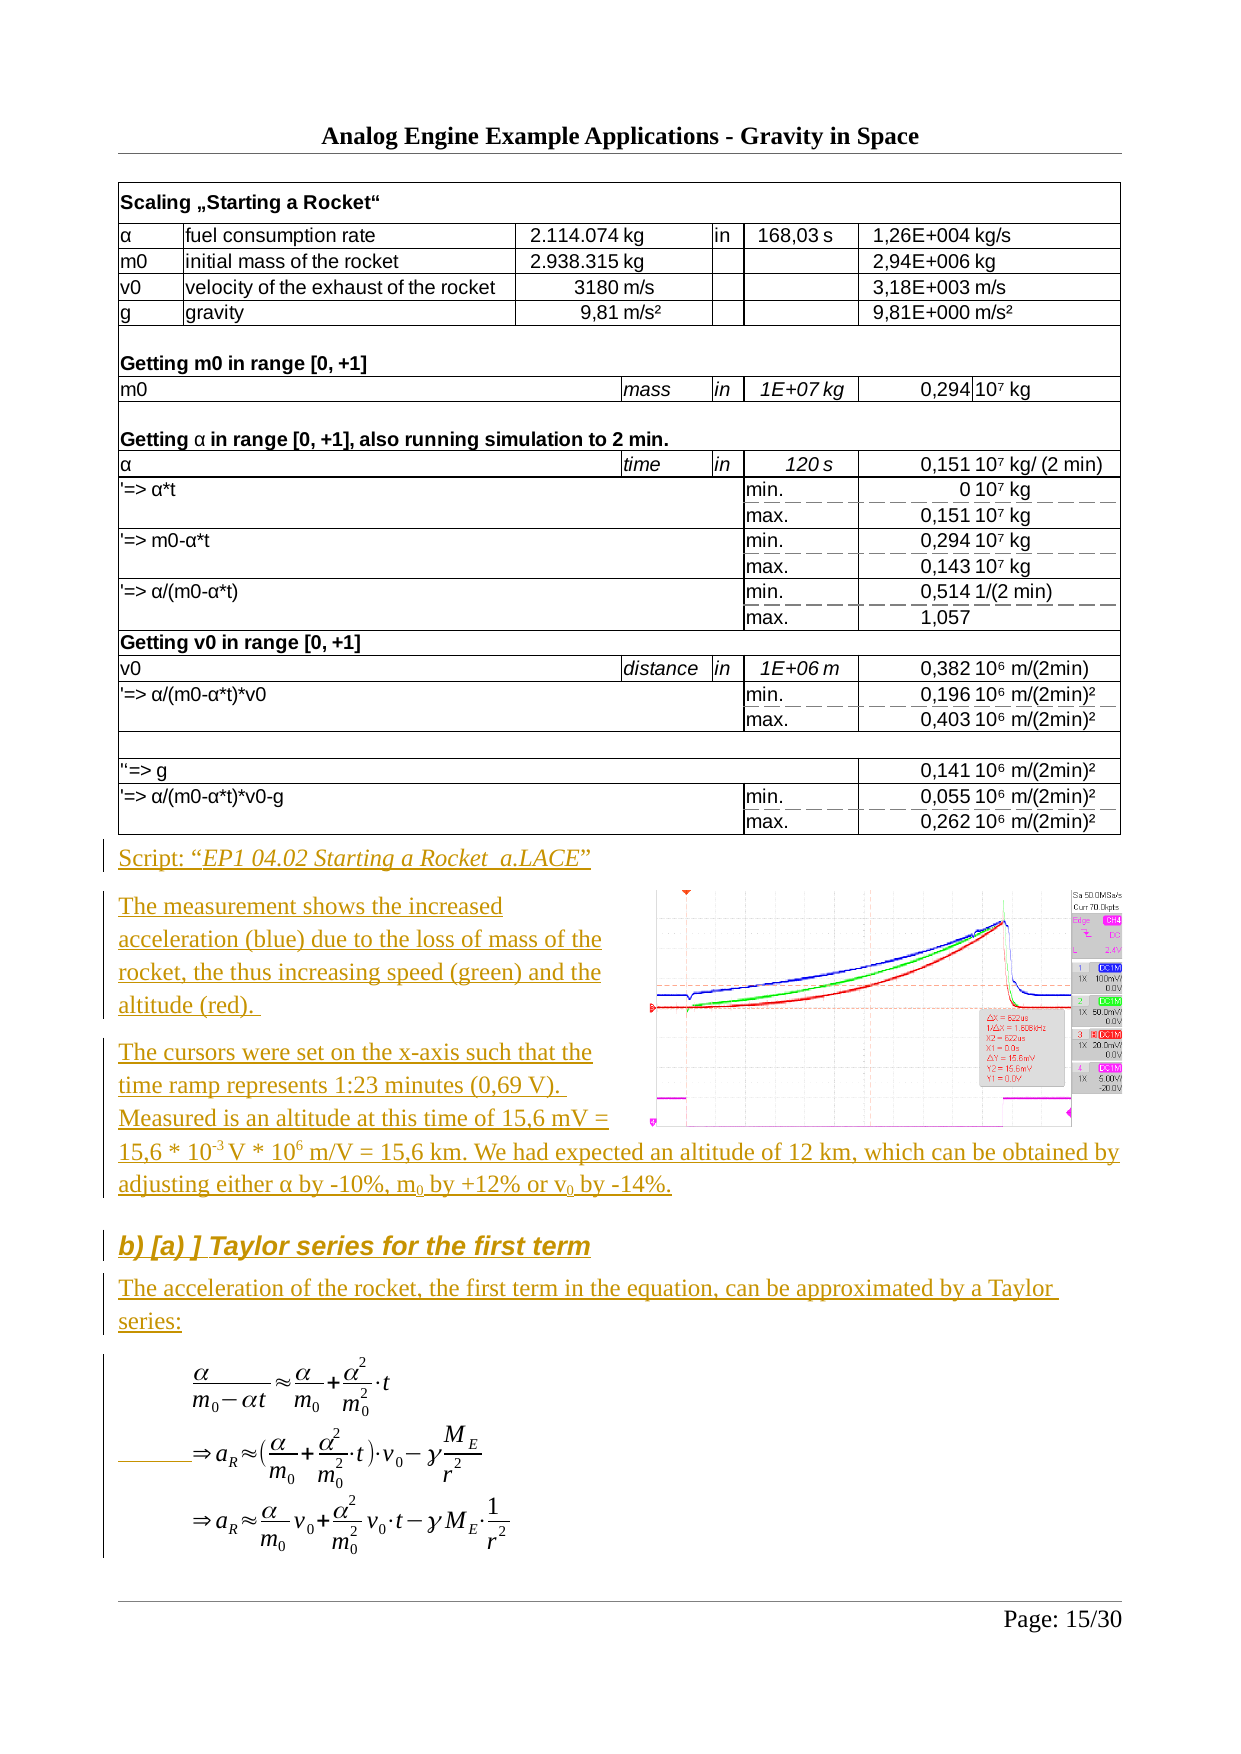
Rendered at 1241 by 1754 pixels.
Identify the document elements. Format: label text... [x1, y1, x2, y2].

text The measurement shows the increased acceleration (blue) due to the loss of mass of the rocket, the thus increasing speed (green) and the altitude (red). [118, 891, 649, 1019]
picture [649, 890, 1123, 1127]
text The cursors were set on the x-axis such that the time ramp represents 1:23 minutes (0,69 V). Measured is an altitude at this time of 15,6 mV = 15,6 * 10-3 V * 106 m/V = 15,6 km. We had expected an altitude of 12 km, which can be obtained by adjusting either α by -10%, m0 by +12% or v0 by ‑14%. [118, 1037, 1122, 1198]
text The acceleration of the rocket, the first term in the equation, can be approximated by a Taylor series: [118, 1273, 1122, 1335]
subtitle Taylor series for the first term [118, 1230, 1122, 1261]
text Script: “EP1 04.02 Starting a Rocket_a.LACE” [118, 182, 1122, 872]
